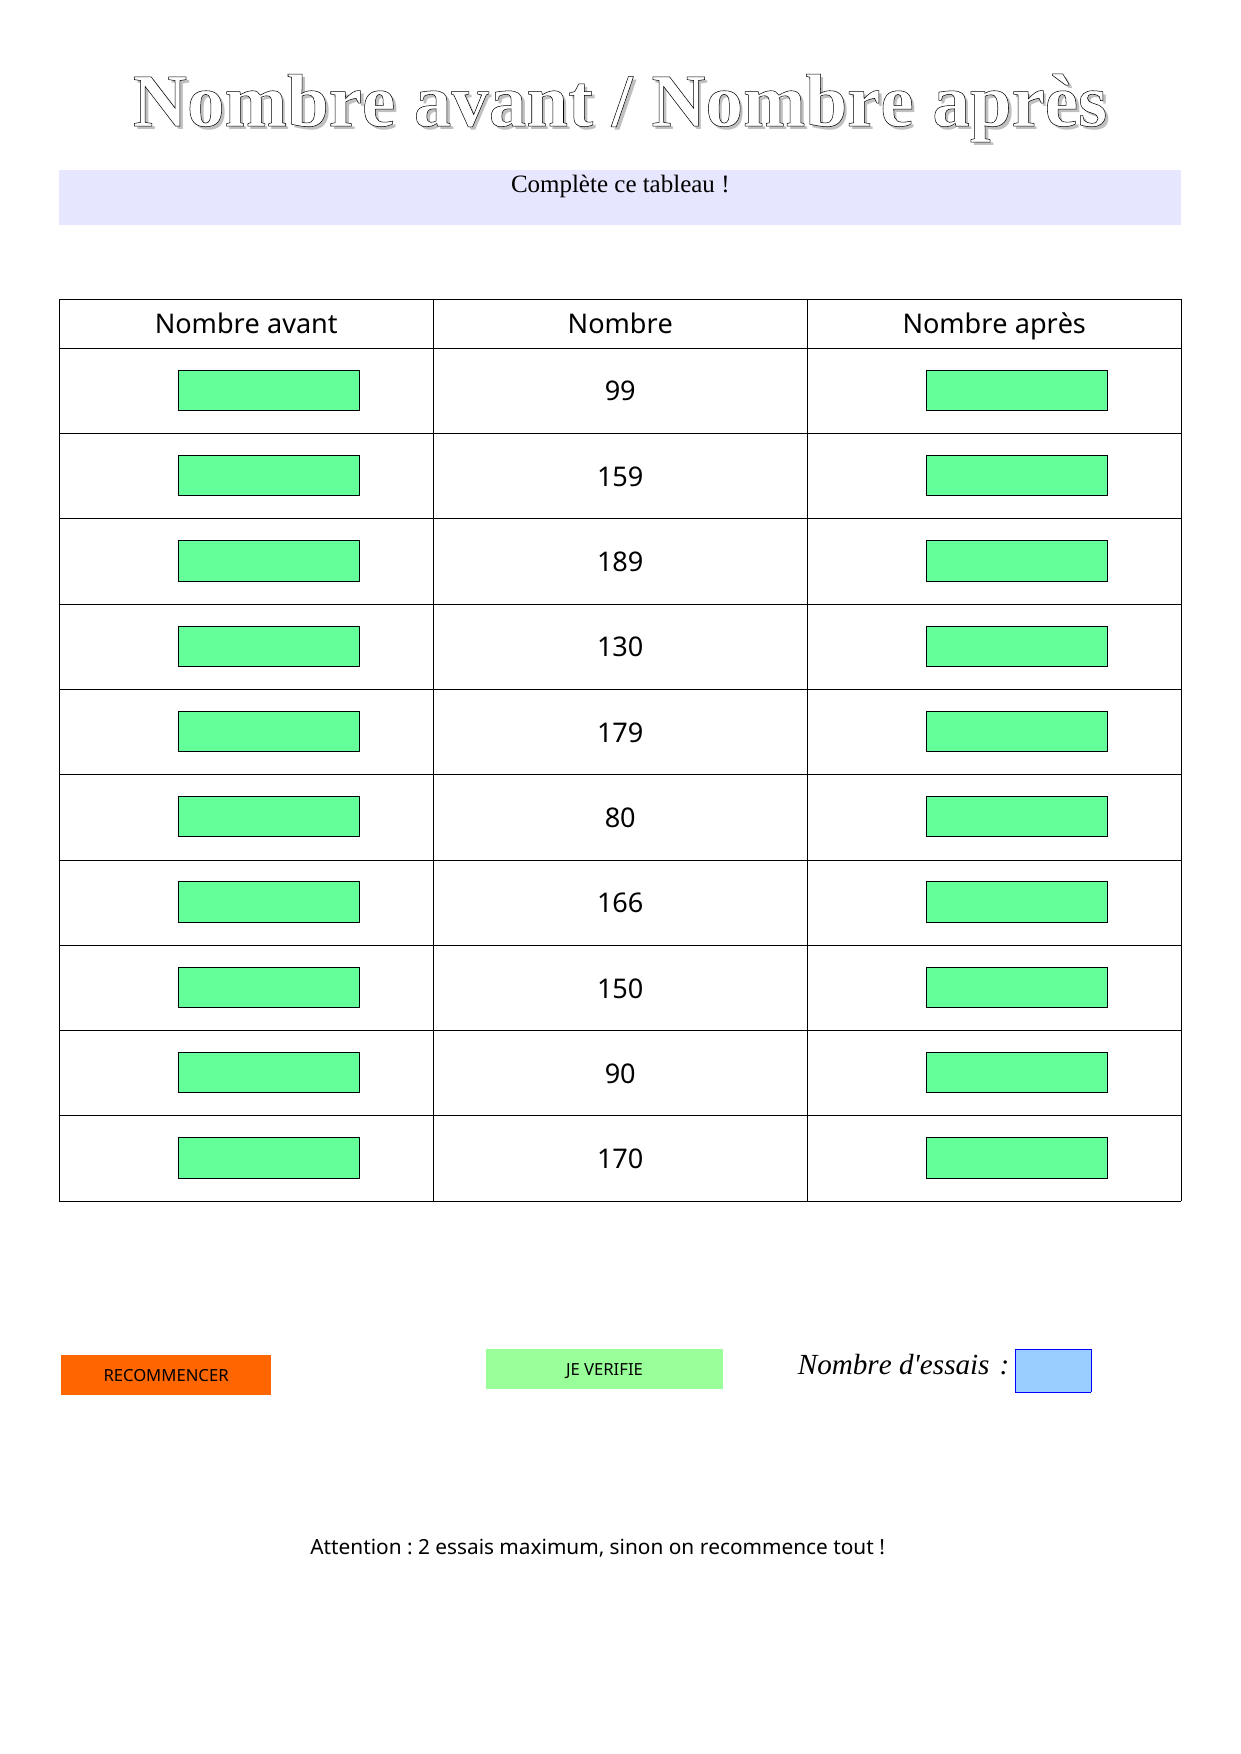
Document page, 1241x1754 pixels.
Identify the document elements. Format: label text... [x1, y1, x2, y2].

table_cell [60, 690, 433, 774]
table_cell [60, 861, 433, 945]
table_cell [808, 946, 1181, 1030]
table_cell [808, 861, 1181, 945]
table_cell [808, 1031, 1181, 1115]
table_cell 170 [434, 1116, 807, 1201]
table_cell [60, 519, 433, 603]
table_cell [808, 605, 1181, 689]
table_cell [60, 1031, 433, 1115]
table_cell [60, 434, 433, 518]
table_header Nombre avant [60, 300, 433, 348]
table_cell [60, 349, 433, 433]
table_cell [808, 519, 1181, 603]
table_cell [60, 1116, 433, 1201]
table_header Nombre [434, 300, 807, 348]
text Nombre d'essais : [59, 1348, 1181, 1381]
table_cell 159 [434, 434, 807, 518]
table_cell 99 [434, 349, 807, 433]
table_cell [60, 605, 433, 689]
table_cell [808, 434, 1181, 518]
table_header Nombre après [808, 300, 1181, 348]
text Nombre avant / Nombre après [59, 59, 1181, 142]
table_cell 80 [434, 775, 807, 859]
table_cell 179 [434, 690, 807, 774]
table_cell [60, 946, 433, 1030]
table_cell 90 [434, 1031, 807, 1115]
table_cell [808, 775, 1181, 859]
table_cell 166 [434, 861, 807, 945]
table_cell [60, 775, 433, 859]
table_cell [808, 1116, 1181, 1201]
text Complète ce tableau ! [59, 170, 1181, 198]
table_cell [808, 690, 1181, 774]
table_cell [808, 349, 1181, 433]
table_cell 130 [434, 605, 807, 689]
table_cell 189 [434, 519, 807, 603]
table_cell 150 [434, 946, 807, 1030]
